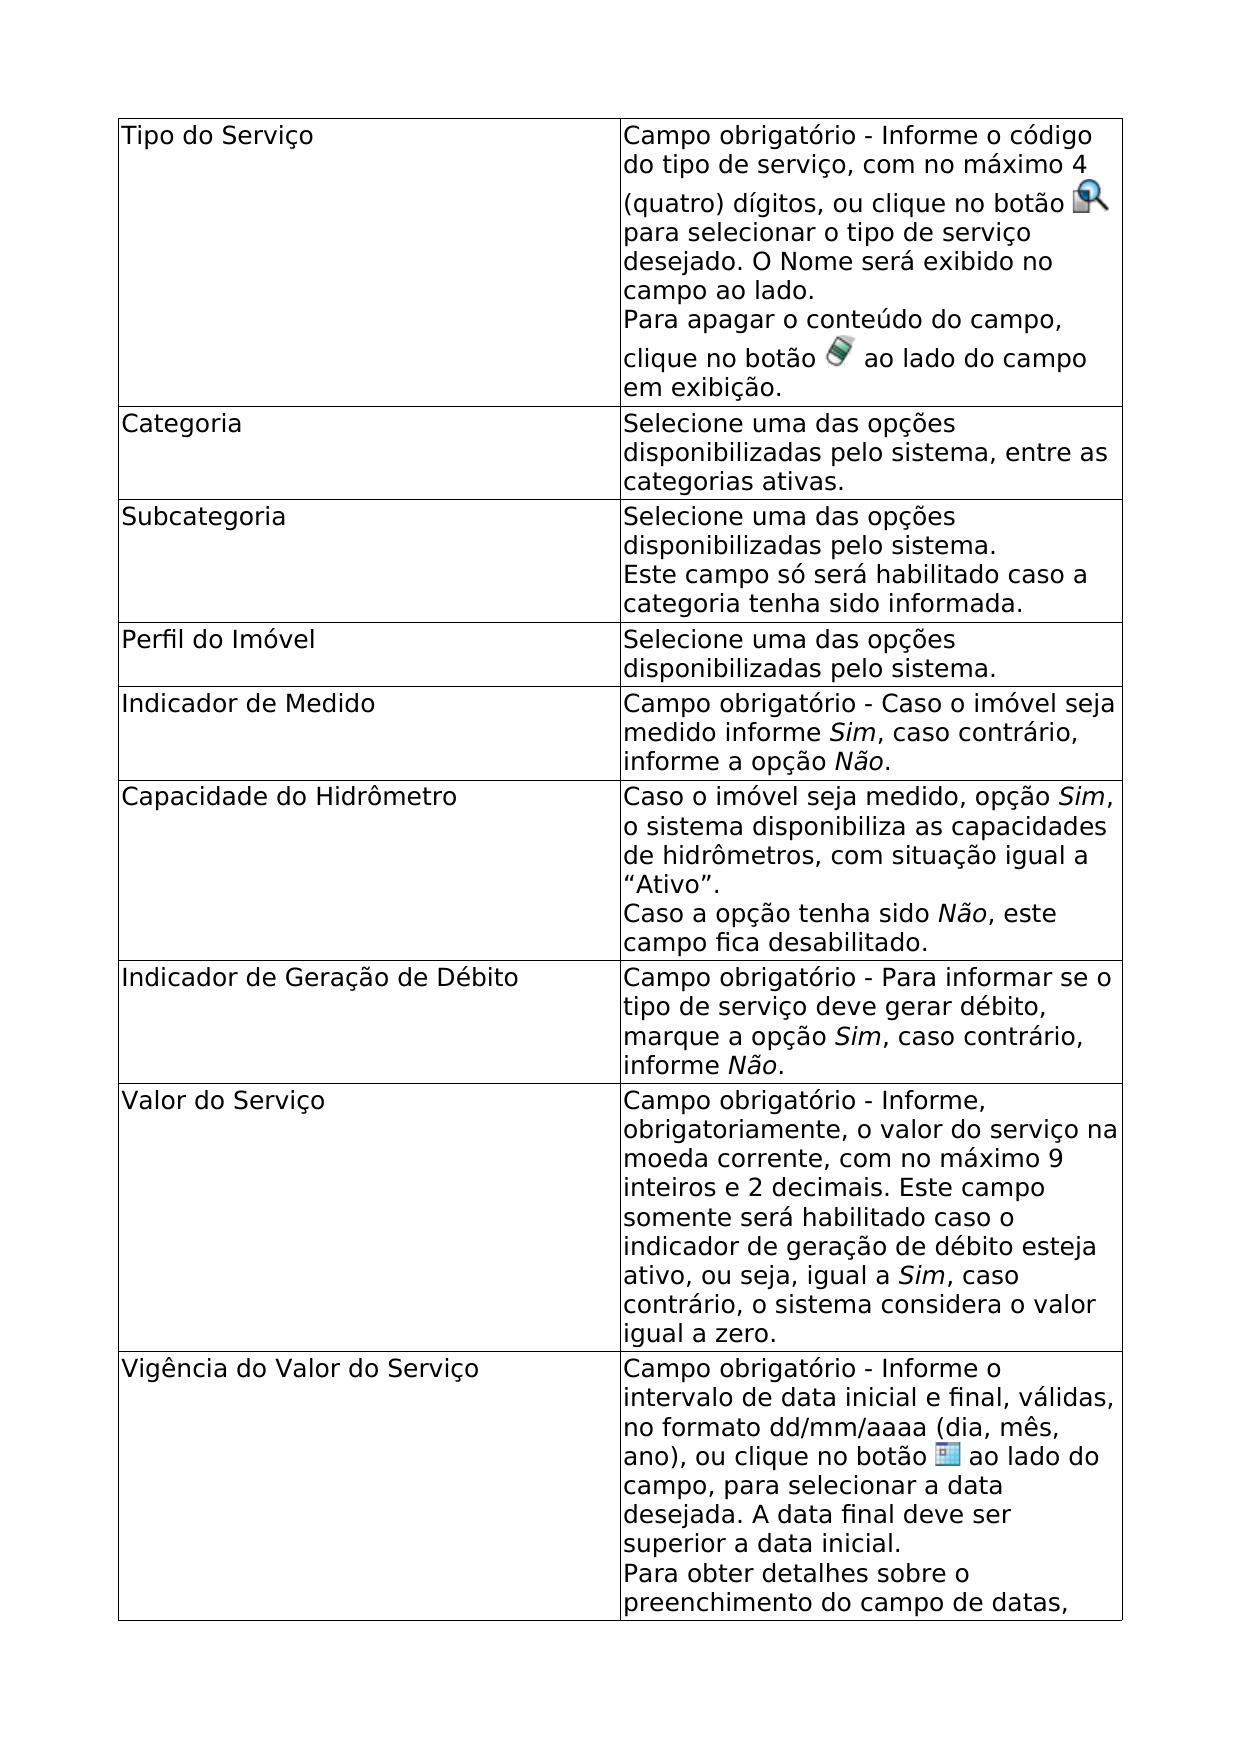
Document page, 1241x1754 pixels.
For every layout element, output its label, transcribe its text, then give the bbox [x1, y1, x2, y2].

table_cell Perfil do Imóvel [119, 623, 620, 686]
table_cell Categoria [119, 407, 620, 499]
table_cell Indicador de Medido [119, 687, 620, 779]
table_cell Campo obrigatório - Para informar se o tipo de serviço deve gerar débito, marque a opção Sim, caso contrário, informe Não. [621, 961, 1122, 1083]
table_cell Capacidade do Hidrômetro [119, 781, 620, 960]
table_cell Indicador de Geração de Débito [119, 961, 620, 1083]
table_cell Campo obrigatório - Informe o código do tipo de serviço, com no máximo 4 (quatro) dígitos, ou clique no botão para selecionar o tipo de serviço desejado. O Nome será exibido no campo ao lado. Para apagar o conteúdo do campo, clique no botão ao lado do campo em exibição. [621, 119, 1122, 406]
picture [824, 335, 856, 368]
table_cell Tipo do Serviço [119, 119, 620, 406]
table_cell Vigência do Valor do Serviço [119, 1352, 620, 1620]
table_cell Selecione uma das opções disponibilizadas pelo sistema. Este campo só será habilitado caso a categoria tenha sido informada. [621, 500, 1122, 622]
table_cell Selecione uma das opções disponibilizadas pelo sistema, entre as categorias ativas. [621, 407, 1122, 499]
table_cell Caso o imóvel seja medido, opção Sim, o sistema disponibiliza as capacidades de hidrômetros, com situação igual a “Ativo”. Caso a opção tenha sido Não, este campo fica desabilitado. [621, 781, 1122, 960]
table_cell Campo obrigatório - Informe o intervalo de data inicial e final, válidas, no formato dd/mm/aaaa (dia, mês, ano), ou clique no botão ao lado do campo, para selecionar a data desejada. A data final deve ser superior a data inicial. Para obter detalhes sobre o preenchimento do campo de datas, [621, 1352, 1122, 1620]
table_cell Valor do Serviço [119, 1084, 620, 1351]
picture [935, 1442, 961, 1466]
table_cell Campo obrigatório - Informe, obrigatoriamente, o valor do serviço na moeda corrente, com no máximo 9 inteiros e 2 decimais. Este campo somente será habilitado caso o indicador de geração de débito esteja ativo, ou seja, igual a Sim, caso contrário, o sistema considera o valor igual a zero. [621, 1084, 1122, 1351]
table_cell Subcategoria [119, 500, 620, 622]
table_cell Selecione uma das opções disponibilizadas pelo sistema. [621, 623, 1122, 686]
picture [1072, 179, 1109, 213]
table_cell Campo obrigatório - Caso o imóvel seja medido informe Sim, caso contrário, informe a opção Não. [621, 687, 1122, 779]
